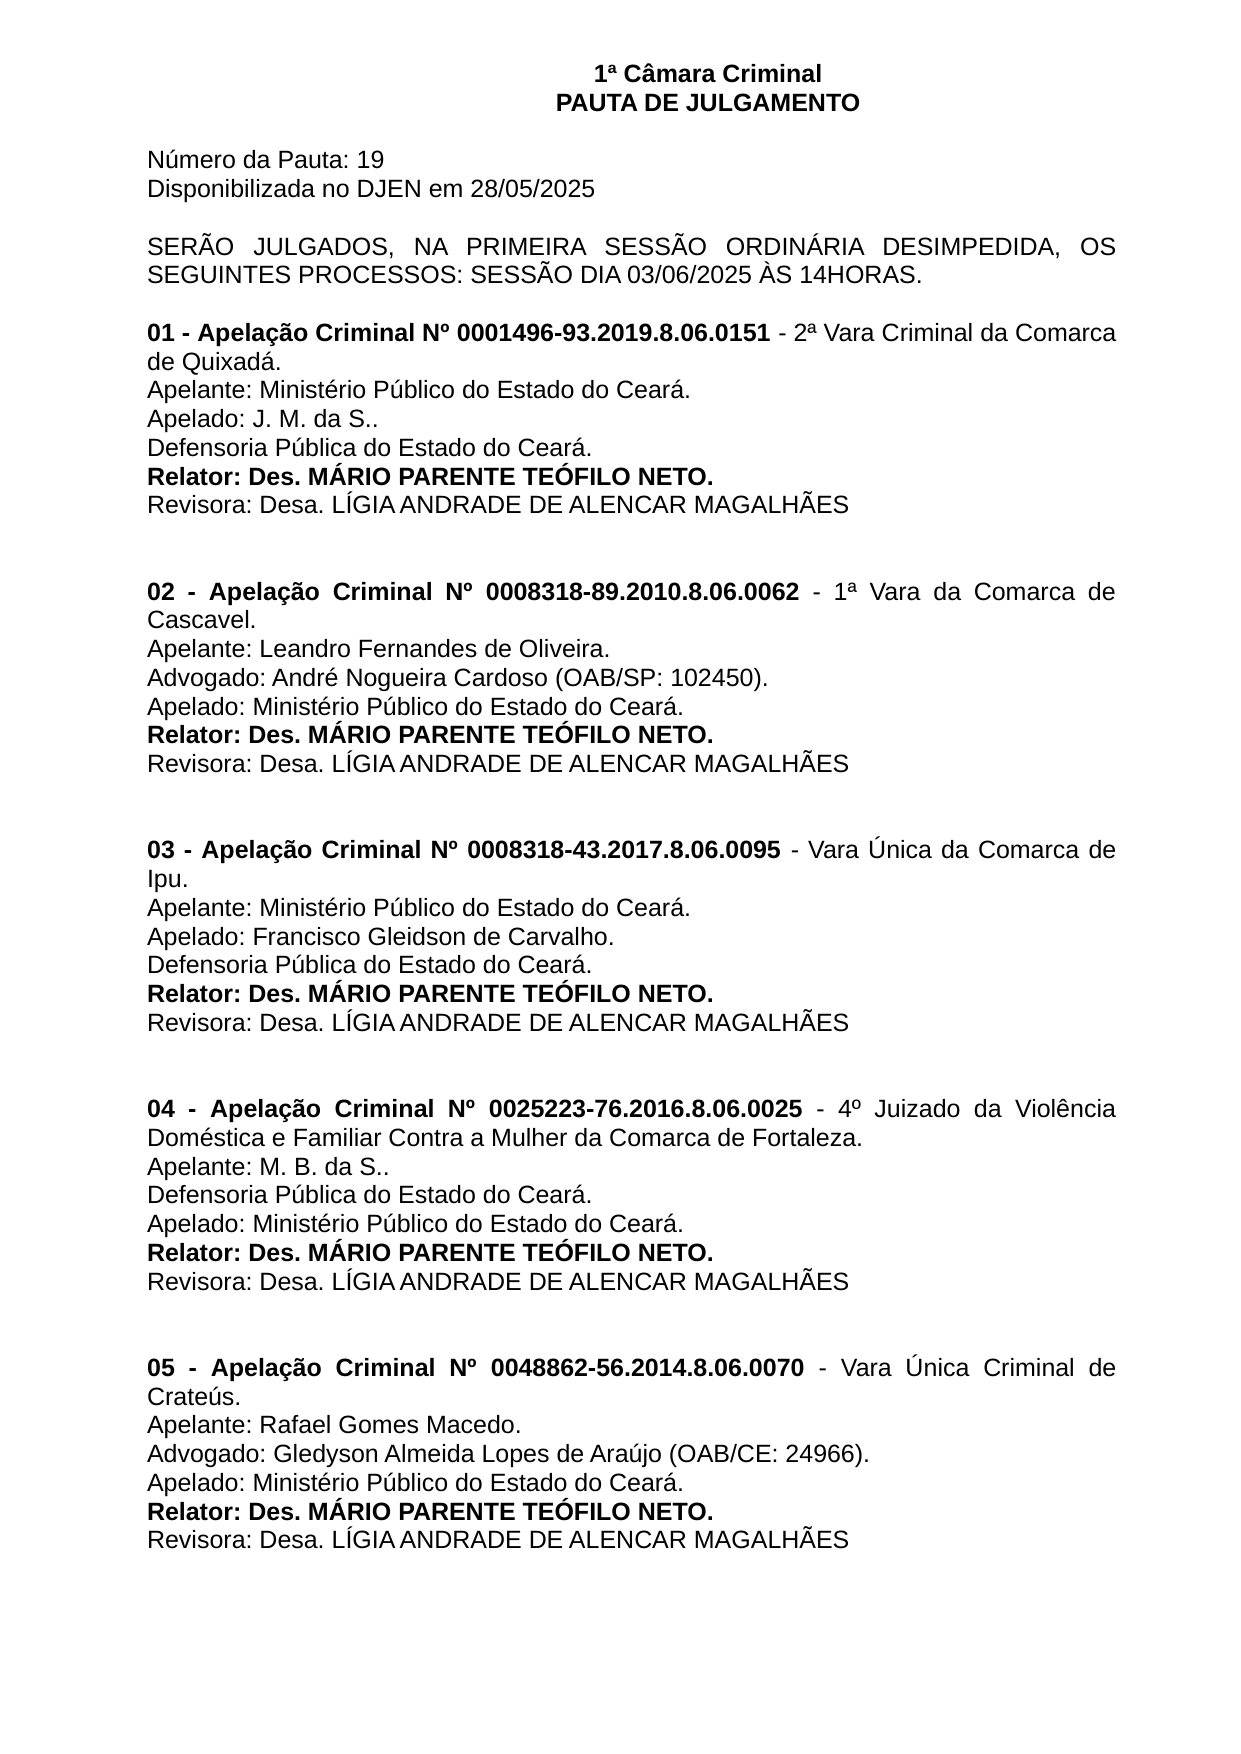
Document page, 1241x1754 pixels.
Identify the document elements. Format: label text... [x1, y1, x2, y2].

text Número da Pauta: 19 [147, 145, 1117, 174]
text 05 - Apelação Criminal Nº 0048862-56.2014.8.06.0070 - Vara Única Criminal de Crateús. [147, 1353, 1117, 1410]
text Defensoria Pública do Estado do Ceará. [147, 433, 1117, 462]
text Defensoria Pública do Estado do Ceará. [147, 950, 1117, 979]
text Apelante: Leandro Fernandes de Oliveira. [147, 634, 1117, 663]
text Disponibilizada no DJEN em 28/05/2025 [147, 174, 1117, 203]
text SERÃO JULGADOS, NA PRIMEIRA SESSÃO ORDINÁRIA DESIMPEDIDA, OS SEGUINTES PROCESSOS: SESSÃO DIA 03/06/2025 ÀS 14HORAS. [147, 232, 1117, 289]
text Apelante: Ministério Público do Estado do Ceará. [147, 375, 1117, 404]
text Relator: Des. MÁRIO PARENTE TEÓFILO NETO. [147, 979, 1117, 1008]
text Apelante: Ministério Público do Estado do Ceará. [147, 893, 1117, 922]
text Relator: Des. MÁRIO PARENTE TEÓFILO NETO. [147, 1238, 1117, 1267]
text Relator: Des. MÁRIO PARENTE TEÓFILO NETO. [147, 1497, 1117, 1525]
text Apelado: J. M. da S.. [147, 404, 1117, 433]
text Apelante: M. B. da S.. [147, 1152, 1117, 1180]
text Revisora: Desa. LÍGIA ANDRADE DE ALENCAR MAGALHÃES [147, 1267, 1117, 1295]
text 01 - Apelação Criminal Nº 0001496-93.2019.8.06.0151 - 2ª Vara Criminal da Comarca de Quixadá. [147, 318, 1117, 375]
text Apelado: Ministério Público do Estado do Ceará. [147, 1468, 1117, 1497]
text 03 - Apelação Criminal Nº 0008318-43.2017.8.06.0095 - Vara Única da Comarca de Ipu. [147, 835, 1117, 893]
text Revisora: Desa. LÍGIA ANDRADE DE ALENCAR MAGALHÃES [147, 1525, 1117, 1554]
text 1ª Câmara Criminal [147, 59, 1117, 88]
text Apelado: Francisco Gleidson de Carvalho. [147, 922, 1117, 950]
text Advogado: André Nogueira Cardoso (OAB/SP: 102450). [147, 663, 1117, 692]
text Revisora: Desa. LÍGIA ANDRADE DE ALENCAR MAGALHÃES [147, 490, 1117, 519]
text Revisora: Desa. LÍGIA ANDRADE DE ALENCAR MAGALHÃES [147, 749, 1117, 778]
text PAUTA DE JULGAMENTO [147, 88, 1117, 117]
text 02 - Apelação Criminal Nº 0008318-89.2010.8.06.0062 - 1ª Vara da Comarca de Cascavel. [147, 577, 1117, 634]
text 04 - Apelação Criminal Nº 0025223-76.2016.8.06.0025 - 4º Juizado da Violência Doméstica e Familiar Contra a Mulher da Comarca de Fortaleza. [147, 1094, 1117, 1152]
text Defensoria Pública do Estado do Ceará. [147, 1180, 1117, 1209]
text Apelante: Rafael Gomes Macedo. [147, 1410, 1117, 1439]
text Apelado: Ministério Público do Estado do Ceará. [147, 1209, 1117, 1238]
text Apelado: Ministério Público do Estado do Ceará. [147, 692, 1117, 720]
text Relator: Des. MÁRIO PARENTE TEÓFILO NETO. [147, 462, 1117, 490]
text Advogado: Gledyson Almeida Lopes de Araújo (OAB/CE: 24966). [147, 1439, 1117, 1468]
text Relator: Des. MÁRIO PARENTE TEÓFILO NETO. [147, 720, 1117, 749]
text Revisora: Desa. LÍGIA ANDRADE DE ALENCAR MAGALHÃES [147, 1008, 1117, 1037]
